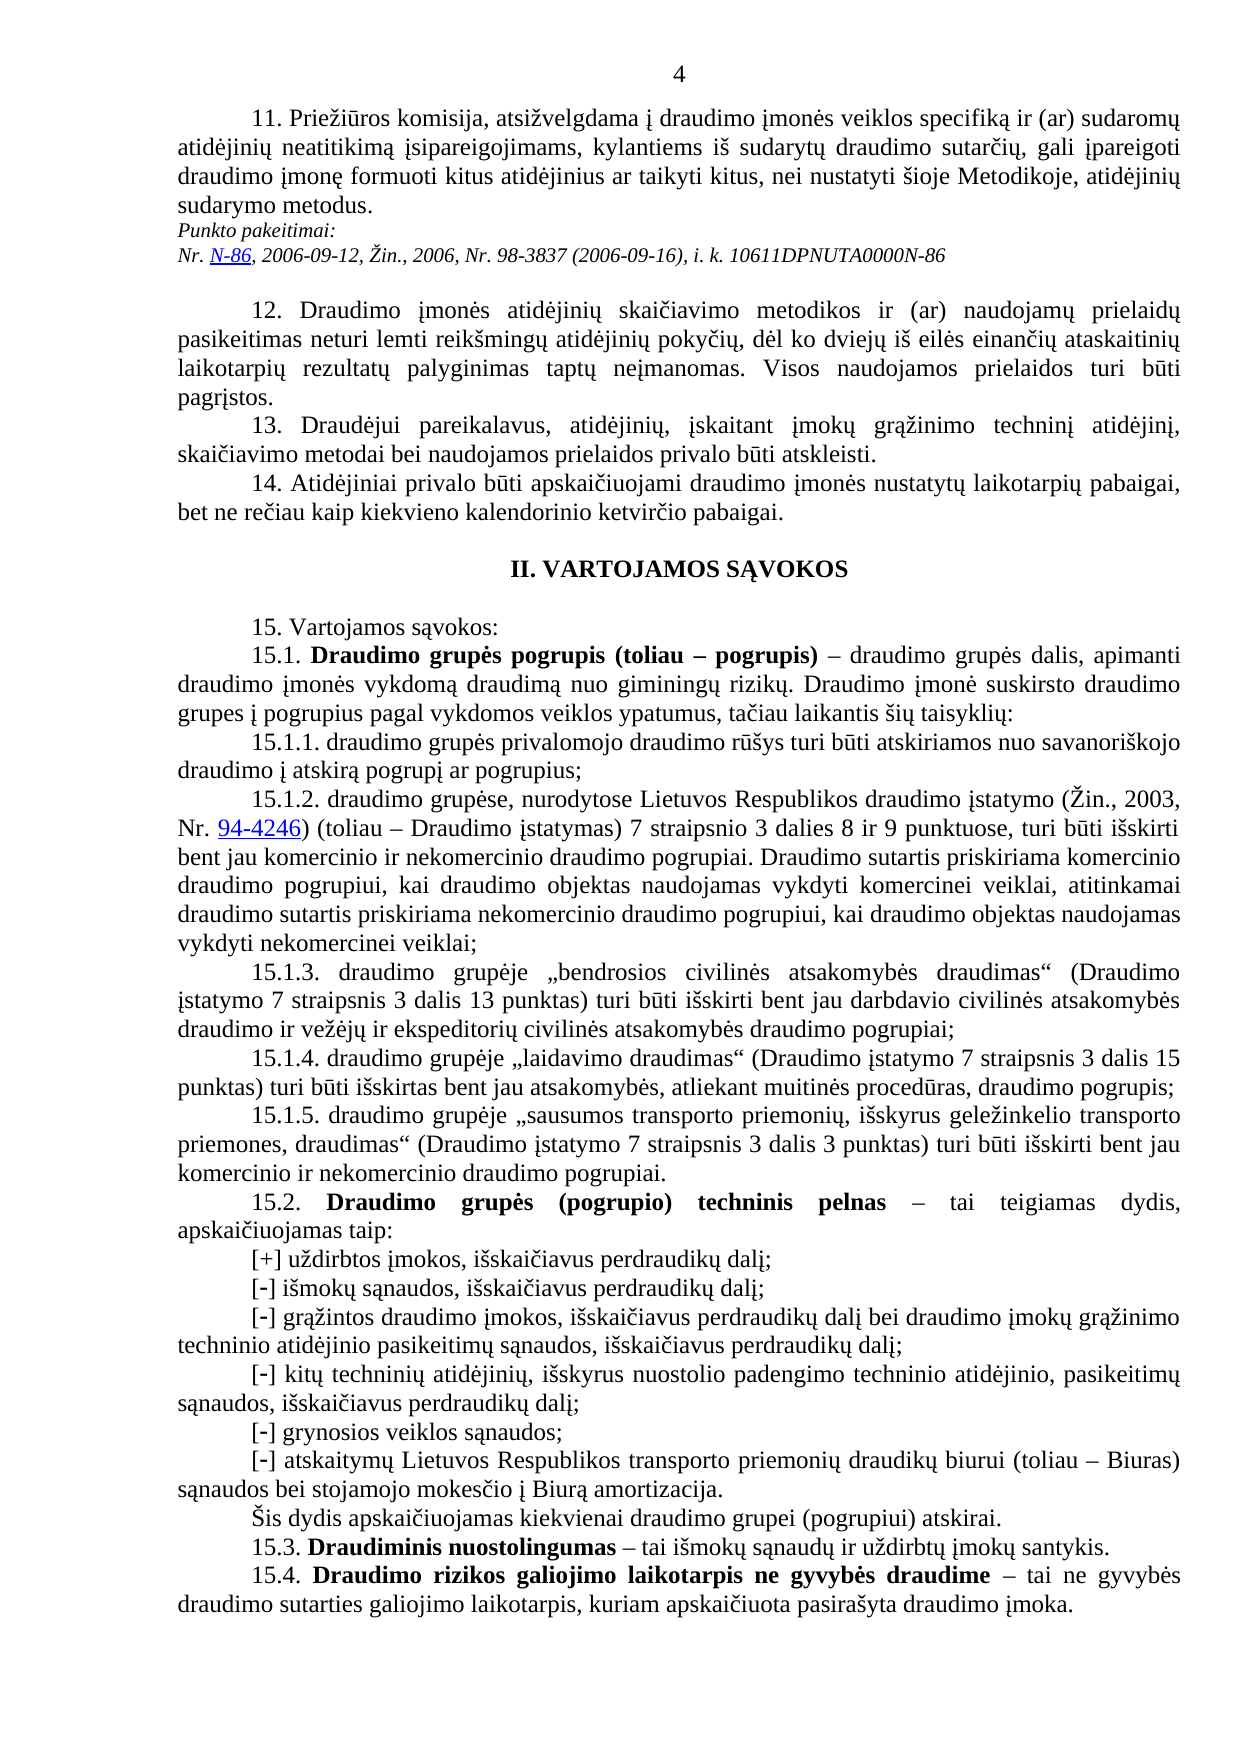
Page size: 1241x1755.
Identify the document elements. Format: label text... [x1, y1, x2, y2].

text [-] kitų techninių atidėjinių, išskyrus nuostolio padengimo techninio atidėjinio, pasikeitimų sąnaudos, išskaičiavus perdraudikų dalį; [177, 1359, 1181, 1417]
text 15.1.4. draudimo grupėje „laidavimo draudimas“ (Draudimo įstatymo 7 straipsnis 3 dalis 15 punktas) turi būti išskirtas bent jau atsakomybės, atliekant muitinės procedūras, draudimo pogrupis; [177, 1043, 1181, 1100]
text [-] grynosios veiklos sąnaudos; [177, 1417, 1181, 1445]
text [+] uždirbtos įmokos, išskaičiavus perdraudikų dalį; [177, 1244, 1181, 1273]
text 13. Draudėjui pareikalavus, atidėjinių, įskaitant įmokų grąžinimo techninį atidėjinį, skaičiavimo metodai bei naudojamos prielaidos privalo būti atskleisti. [177, 410, 1181, 468]
text 15.1.5. draudimo grupėje „sausumos transporto priemonių, išskyrus geležinkelio transporto priemones, draudimas“ (Draudimo įstatymo 7 straipsnis 3 dalis 3 punktas) turi būti išskirti bent jau komercinio ir nekomercinio draudimo pogrupiai. [177, 1100, 1181, 1187]
text Punkto pakeitimai: [177, 218, 1181, 242]
text 12. Draudimo įmonės atidėjinių skaičiavimo metodikos ir (ar) naudojamų prielaidų pasikeitimas neturi lemti reikšmingų atidėjinių pokyčių, dėl ko dviejų iš eilės einančių ataskaitinių laikotarpių rezultatų palyginimas taptų neįmanomas. Visos naudojamos prielaidos turi būti pagrįstos. [177, 295, 1181, 410]
text 11. Priežiūros komisija, atsižvelgdama į draudimo įmonės veiklos specifiką ir (ar) sudaromų atidėjinių neatitikimą įsipareigojimams, kylantiems iš sudarytų draudimo sutarčių, gali įpareigoti draudimo įmonę formuoti kitus atidėjinius ar taikyti kitus, nei nustatyti šioje Metodikoje, atidėjinių sudarymo metodus. [177, 103, 1181, 218]
text [-] grąžintos draudimo įmokos, išskaičiavus perdraudikų dalį bei draudimo įmokų grąžinimo techninio atidėjinio pasikeitimų sąnaudos, išskaičiavus perdraudikų dalį; [177, 1302, 1181, 1359]
text 15.1. Draudimo grupės pogrupis (toliau – pogrupis) – draudimo grupės dalis, apimanti draudimo įmonės vykdomą draudimą nuo giminingų rizikų. Draudimo įmonė suskirsto draudimo grupes į pogrupius pagal vykdomos veiklos ypatumus, tačiau laikantis šių taisyklių: [177, 640, 1181, 727]
text 15.3. Draudiminis nuostolingumas – tai išmokų sąnaudų ir uždirbtų įmokų santykis. [177, 1532, 1181, 1560]
text Šis dydis apskaičiuojamas kiekvienai draudimo grupei (pogrupiui) atskirai. [177, 1503, 1181, 1532]
text 15.1.1. draudimo grupės privalomojo draudimo rūšys turi būti atskiriamos nuo savanoriškojo draudimo į atskirą pogrupį ar pogrupius; [177, 727, 1181, 784]
text [-] atskaitymų Lietuvos Respublikos transporto priemonių draudikų biurui (toliau – Biuras) sąnaudos bei stojamojo mokesčio į Biurą amortizacija. [177, 1445, 1181, 1503]
text 15.1.2. draudimo grupėse, nurodytose Lietuvos Respublikos draudimo įstatymo (Žin., 2003, Nr. 94-4246) (toliau – Draudimo įstatymas) 7 straipsnio 3 dalies 8 ir 9 punktuose, turi būti išskirti bent jau komercinio ir nekomercinio draudimo pogrupiai. Draudimo sutartis priskiriama komercinio draudimo pogrupiui, kai draudimo objektas naudojamas vykdyti komercinei veiklai, atitinkamai draudimo sutartis priskiriama nekomercinio draudimo pogrupiui, kai draudimo objektas naudojamas vykdyti nekomercinei veiklai; [177, 784, 1181, 957]
text [-] išmokų sąnaudos, išskaičiavus perdraudikų dalį; [177, 1273, 1181, 1302]
text 15.1.3. draudimo grupėje „bendrosios civilinės atsakomybės draudimas“ (Draudimo įstatymo 7 straipsnis 3 dalis 13 punktas) turi būti išskirti bent jau darbdavio civilinės atsakomybės draudimo ir vežėjų ir ekspeditorių civilinės atsakomybės draudimo pogrupiai; [177, 957, 1181, 1043]
text II. VARTOJAMOS SĄVOKOS [177, 554, 1181, 583]
text Nr. N-86, 2006-09-12, Žin., 2006, Nr. 98-3837 (2006-09-16), i. k. 10611DPNUTA0000N-86 [177, 242, 1181, 267]
text 15.4. Draudimo rizikos galiojimo laikotarpis ne gyvybės draudime – tai ne gyvybės draudimo sutarties galiojimo laikotarpis, kuriam apskaičiuota pasirašyta draudimo įmoka. [177, 1560, 1181, 1618]
text 15.2. Draudimo grupės (pogrupio) techninis pelnas – tai teigiamas dydis, apskaičiuojamas taip: [177, 1187, 1181, 1244]
text 14. Atidėjiniai privalo būti apskaičiuojami draudimo įmonės nustatytų laikotarpių pabaigai, bet ne rečiau kaip kiekvieno kalendorinio ketvirčio pabaigai. [177, 468, 1181, 525]
text 15. Vartojamos sąvokos: [177, 612, 1181, 640]
